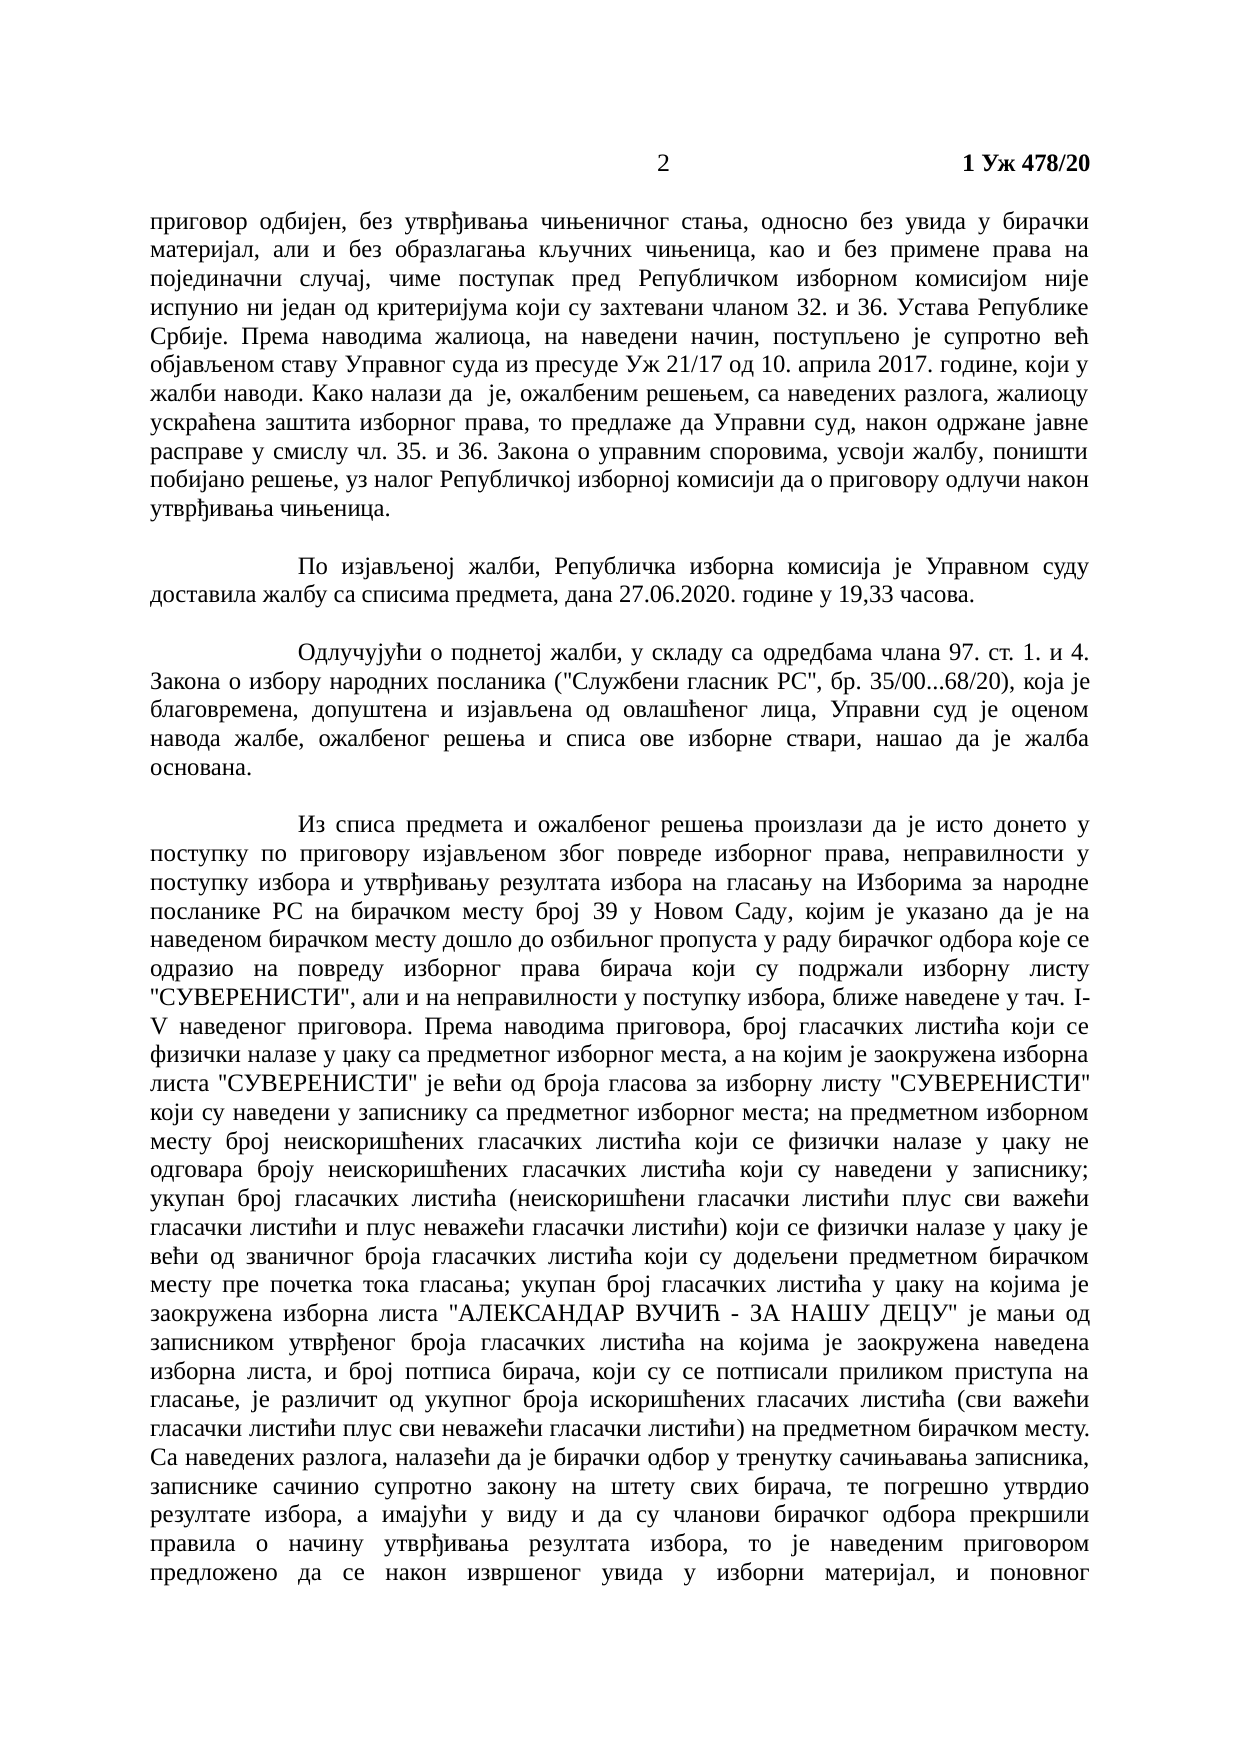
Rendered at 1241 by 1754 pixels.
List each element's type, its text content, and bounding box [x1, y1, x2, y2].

text Из списа предмета и ожалбеног решења произлази да је исто донето у поступку по приговору изјављеном због повреде изборног права, неправилности у поступку избора и утврђивању резултата избора на гласању на Изборима за народне посланике РС на бирачком месту број 39 у Новом Саду, којим је указано да је на наведеном бирачком месту дошло до озбиљног пропуста у раду бирачког одбора које се одразио на повреду изборног права бирача који су подржали изборну листу ''СУВЕРЕНИСТИ'', али и на неправилности у поступку избора, ближе наведене у тач. I-V наведеног приговора. Према наводима приговора, број гласачких листића који се физички налазе у џаку са предметног изборног места, а на којим је заокружена изборна листа ''СУВЕРЕНИСТИ'' је већи од броја гласова за изборну листу ''СУВЕРЕНИСТИ'' који су наведени у записнику са предметног изборног места; на предметном изборном месту број неискоришћених гласачких листића који се физички налазе у џаку не одговара броју неискоришћених гласачких листића који су наведени у записнику; укупан број гласачких листића (неискоришћени гласачки листићи плус сви важећи гласачки листићи и плус неважећи гласачки листићи) који се физички налазе у џаку је већи од званичног броја гласачких листића који су додељени предметном бирачком месту пре почетка тока гласања; укупан број гласачких листића у џаку на којима је заокружена изборна листа ''АЛЕКСАНДАР ВУЧИЋ - ЗА НАШУ ДЕЦУ'' је мањи од записником утврђеног броја гласачких листића на којима је заокружена наведена изборна листа, и број потписа бирача, који су се потписали приликом приступа на гласање, је различит од укупног броја искоришћених гласачих листића (сви важећи гласачки листићи плус сви неважећи гласачки листићи) на предметном бирачком месту. Са наведених разлога, налазећи да је бирачки одбор у тренутку сачињавања записника, записнике сачинио супротно закону на штету свих бирача, те погрешно утврдио резултате избора, а имајући у виду и да су чланови бирачког одбора прекршили правила о начину утврђивања резултата избора, то је наведеним приговором предложено да се након извршеног увида у изборни материјал, и поновног [150, 809, 1090, 1586]
text Одлучујући о поднетој жалби, у складу са одредбама члана 97. ст. 1. и 4. Закона о избору народних посланика (''Службени гласник РС'', бр. 35/00...68/20), која је благовремена, допуштена и изјављена од овлашћеног лица, Управни суд је оценом навода жалбе, ожалбеног решења и списа ове изборне ствари, нашао да је жалба основана. [150, 637, 1090, 781]
text По изјављеној жалби, Републичка изборна комисија је Управном суду доставила жалбу са списима предмета, дана 27.06.2020. године у 19,33 часова. [150, 551, 1090, 608]
text приговор одбијен, без утврђивања чињеничног стања, односно без увида у бирачки материјал, али и без образлагања кључних чињеница, као и без примене права на појединачни случај, чиме поступак пред Републичком изборном комисијом није испунио ни један од критеријума који су захтевани чланом 32. и 36. Устава Републике Србије. Према наводима жалиоца, на наведени начин, поступљено је супротно већ објављеном ставу Управног суда из пресуде Уж 21/17 од 10. априла 2017. године, који у жалби наводи. Како налази да је, ожалбеним решењем, са наведених разлога, жалиоцу ускраћена заштита изборног права, то предлаже да Управни суд, након одржане јавне расправе у смислу чл. 35. и 36. Закона о управним споровима, усвоји жалбу, поништи побијано решење, уз налог Републичкој изборној комисији да о приговору одлучи након утврђивања чињеница. [150, 206, 1090, 522]
